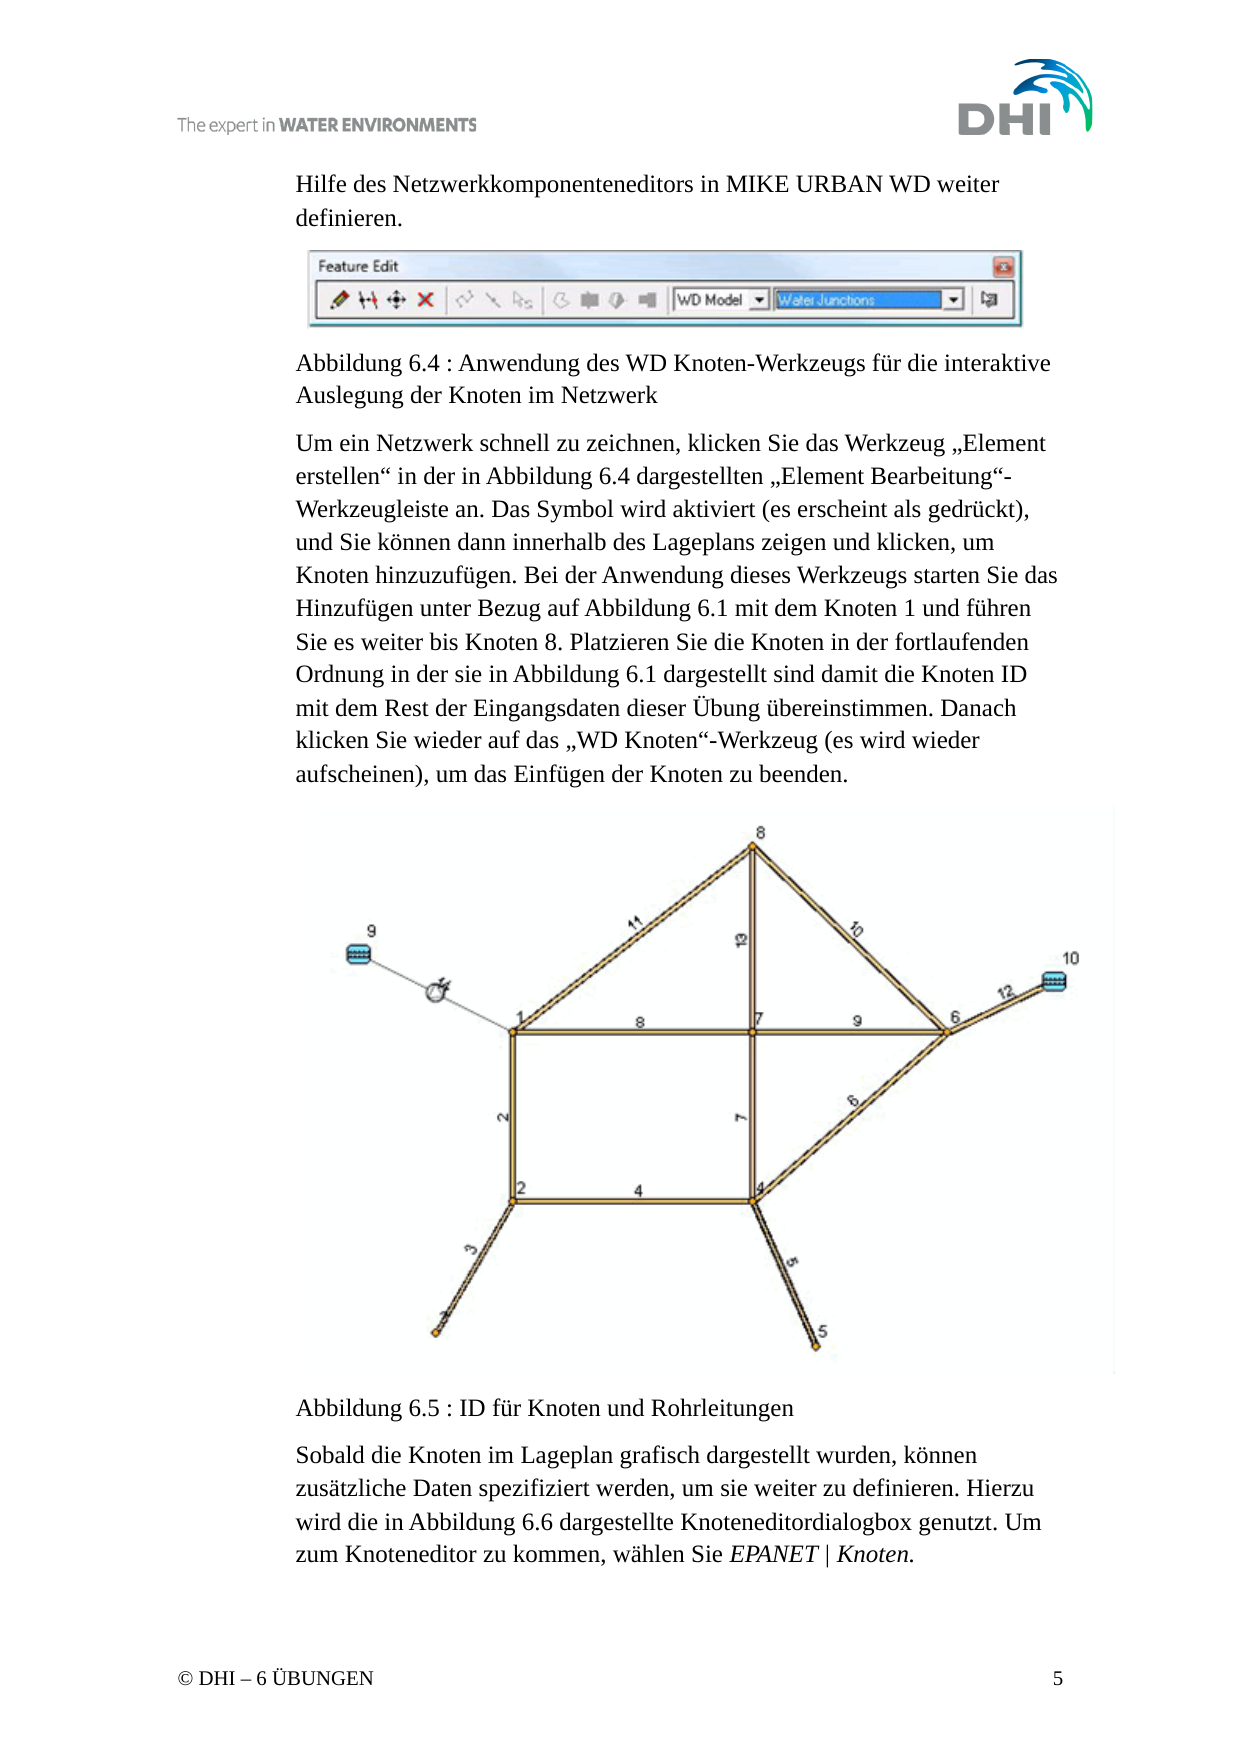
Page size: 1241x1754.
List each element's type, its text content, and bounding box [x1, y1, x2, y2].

picture [177, 117, 477, 135]
text Abbildung 6.4 : Anwendung des WD Knoten-Werkzeugs für die interaktive Auslegung der Knoten im Netzwerk [295, 348, 1063, 409]
text Um ein Netzwerk schnell zu zeichnen, klicken Sie das Werkzeug „Element erstellen“ in der in Abbildung 6.4 dargestellten „Element Bearbeitung“-Werkzeugleiste an. Das Symbol wird aktiviert (es erscheint als gedrückt), und Sie können dann innerhalb des Lageplans zeigen und klicken, um Knoten hinzuzufügen. Bei der Anwendung dieses Werkzeugs starten Sie das Hinzufügen unter Bezug auf Abbildung 6.1 mit dem Knoten 1 und führen Sie es weiter bis Knoten 8. Platzieren Sie die Knoten in der fortlaufenden Ordnung in der sie in Abbildung 6.1 dargestellt sind damit die Knoten ID mit dem Rest der Eingangsdaten dieser Übung übereinstimmen. Danach klicken Sie wieder auf das „WD Knoten“-Werkzeug (es wird wieder aufscheinen), um das Einfügen der Knoten zu beenden. [295, 428, 1063, 787]
text Sobald die Knoten im Lageplan grafisch dargestellt wurden, können zusätzliche Daten spezifiziert werden, um sie weiter zu definieren. Hierzu wird die in Abbildung 6.6 dargestellte Knoteneditordialogbox genutzt. Um zum Knoteneditor zu kommen, wählen Sie EPANET | Knoten. [295, 1441, 1063, 1568]
text Abbildung 6.5 : ID für Knoten und Rohrleitungen [295, 1393, 1063, 1421]
text Hilfe des Netzwerkkomponenteneditors in MIKE URBAN WD weiter definieren. [295, 169, 1063, 231]
picture [307, 806, 1115, 1374]
picture [307, 250, 1025, 329]
picture [958, 59, 1093, 135]
